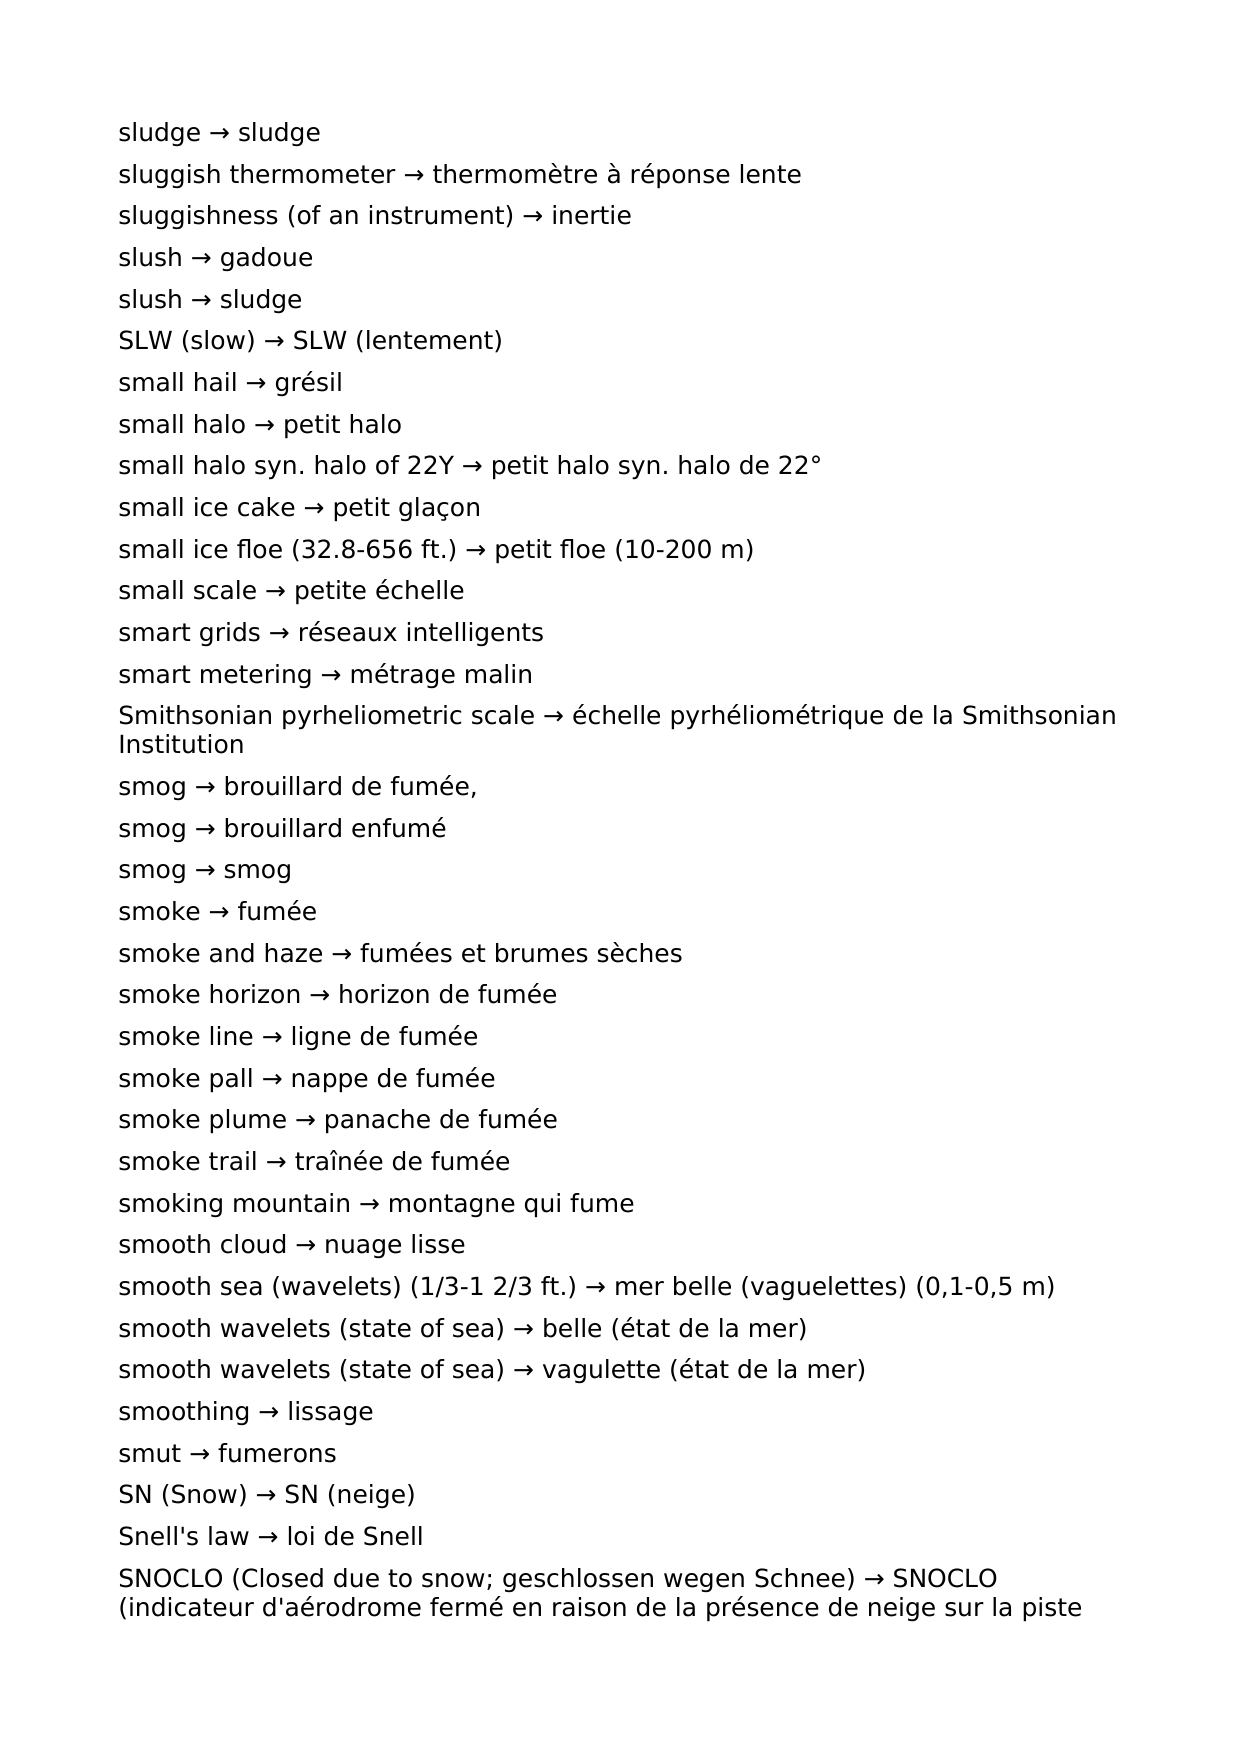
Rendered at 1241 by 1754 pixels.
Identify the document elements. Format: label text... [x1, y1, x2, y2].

text smooth wavelets (state of sea) → vagulette (état de la mer) [118, 1356, 1122, 1385]
text smoke → fumée [118, 897, 1122, 926]
text Snell's law → loi de Snell [118, 1522, 1122, 1551]
text smart metering → métrage malin [118, 660, 1122, 689]
text smut → fumerons [118, 1439, 1122, 1468]
text smog → brouillard enfumé [118, 814, 1122, 843]
text small halo syn. halo of 22Y → petit halo syn. halo de 22° [118, 451, 1122, 481]
text smoothing → lissage [118, 1397, 1122, 1426]
text smooth cloud → nuage lisse [118, 1231, 1122, 1260]
text sluggish thermometer → thermomètre à réponse lente [118, 160, 1122, 189]
text small ice floe (32.8-656 ft.) → petit floe (10-200 m) [118, 535, 1122, 564]
text smoke pall → nappe de fumée [118, 1064, 1122, 1093]
text smog → brouillard de fumée, [118, 772, 1122, 801]
text SLW (slow) → SLW (lentement) [118, 326, 1122, 356]
text small halo → petit halo [118, 410, 1122, 439]
text smog → smog [118, 856, 1122, 885]
text smoking mountain → montagne qui fume [118, 1189, 1122, 1218]
text smoke horizon → horizon de fumée [118, 981, 1122, 1010]
text SNOCLO (Closed due to snow; geschlossen wegen Schnee) → SNOCLO (indicateur d'aérodrome fermé en raison de la présence de neige sur la piste [118, 1564, 1122, 1622]
text sludge → sludge [118, 118, 1122, 147]
text smart grids → réseaux intelligents [118, 618, 1122, 647]
text smoke trail → traînée de fumée [118, 1147, 1122, 1176]
text smooth wavelets (state of sea) → belle (état de la mer) [118, 1314, 1122, 1343]
text smoke line → ligne de fumée [118, 1022, 1122, 1051]
text smoke and haze → fumées et brumes sèches [118, 939, 1122, 968]
text smoke plume → panache de fumée [118, 1106, 1122, 1135]
text smooth sea (wavelets) (1/3-1 2/3 ft.) → mer belle (vaguelettes) (0,1-0,5 m) [118, 1272, 1122, 1301]
text small scale → petite échelle [118, 576, 1122, 606]
text small hail → grésil [118, 368, 1122, 397]
text slush → gadoue [118, 243, 1122, 272]
text sluggishness (of an instrument) → inertie [118, 201, 1122, 231]
text small ice cake → petit glaçon [118, 493, 1122, 522]
text slush → sludge [118, 285, 1122, 314]
text Smithsonian pyrheliometric scale → échelle pyrhéliométrique de la Smithsonian Institution [118, 701, 1122, 760]
text SN (Snow) → SN (neige) [118, 1481, 1122, 1510]
